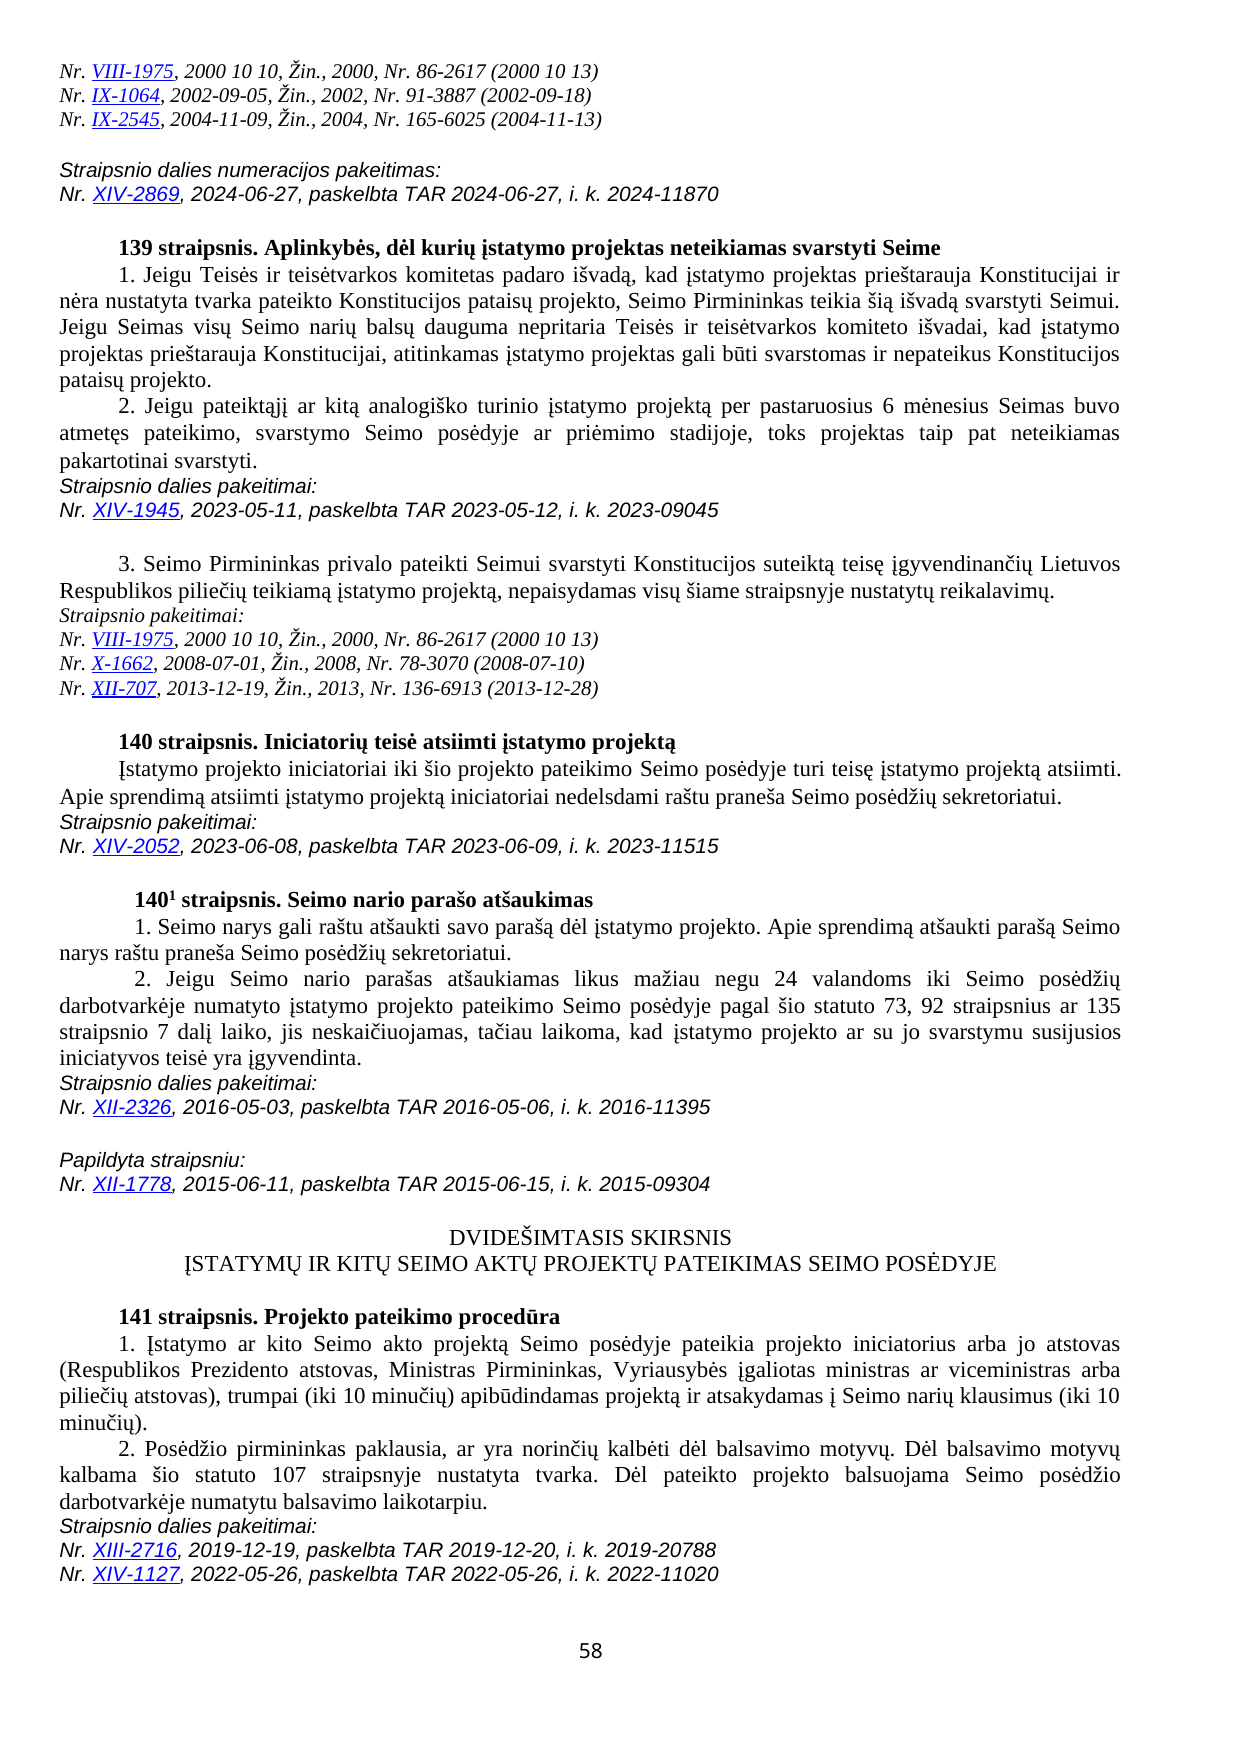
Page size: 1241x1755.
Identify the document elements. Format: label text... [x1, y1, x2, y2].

text Nr. XIV-1127, 2022-05-26, paskelbta TAR 2022-05-26, i. k. 2022-11020 [59, 1562, 1122, 1586]
text 2. Jeigu Seimo nario parašas atšaukiamas likus mažiau negu 24 valandoms iki Seimo posėdžių darbotvarkėje numatyto įstatymo projekto pateikimo Seimo posėdyje pagal šio statuto 73, 92 straipsnius ar 135 straipsnio 7 dalį laiko, jis neskaičiuojamas, tačiau laikoma, kad įstatymo projekto ar su jo svarstymu susijusios iniciatyvos teisė yra įgyvendinta. [59, 965, 1122, 1071]
text 1. Jeigu Teisės ir teisėtvarkos komitetas padaro išvadą, kad įstatymo projektas prieštarauja Konstitucijai ir nėra nustatyta tvarka pateikto Konstitucijos pataisų projekto, Seimo Pirmininkas teikia šią išvadą svarstyti Seimui. Jeigu Seimas visų Seimo narių balsų dauguma nepritaria Teisės ir teisėtvarkos komiteto išvadai, kad įstatymo projektas prieštarauja Konstitucijai, atitinkamas įstatymo projektas gali būti svarstomas ir nepateikus Konstitucijos pataisų projekto. [59, 261, 1122, 392]
text Nr. VIII-1975, 2000 10 10, Žin., 2000, Nr. 86-2617 (2000 10 13) [59, 627, 1122, 651]
text 139 straipsnis. Aplinkybės, dėl kurių įstatymo projektas neteikiamas svarstyti Seime [59, 234, 1122, 261]
text Straipsnio pakeitimai: [59, 603, 1122, 627]
text 2. Posėdžio pirmininkas paklausia, ar yra norinčių kalbėti dėl balsavimo motyvų. Dėl balsavimo motyvų kalbama šio statuto 107 straipsnyje nustatyta tvarka. Dėl pateikto projekto balsuojama Seimo posėdžio darbotvarkėje numatytu balsavimo laikotarpiu. [59, 1435, 1122, 1514]
text Nr. VIII-1975, 2000 10 10, Žin., 2000, Nr. 86-2617 (2000 10 13) [59, 59, 1122, 83]
text 141 straipsnis. Projekto pateikimo procedūra [59, 1303, 1122, 1329]
text Nr. XIV-2869, 2024-06-27, paskelbta TAR 2024-06-27, i. k. 2024-11870 [59, 182, 1122, 206]
text 2. Jeigu pateiktąjį ar kitą analogiško turinio įstatymo projektą per pastaruosius 6 mėnesius Seimas buvo atmetęs pateikimo, svarstymo Seimo posėdyje ar priėmimo stadijoje, toks projektas taip pat neteikiamas pakartotinai svarstyti. [59, 392, 1122, 474]
text Straipsnio dalies pakeitimai: [59, 474, 1122, 498]
text Nr. XII-707, 2013-12-19, Žin., 2013, Nr. 136-6913 (2013-12-28) [59, 675, 1122, 699]
text 3. Seimo Pirmininkas privalo pateikti Seimui svarstyti Konstitucijos suteiktą teisę įgyvendinančių Lietuvos Respublikos piliečių teikiamą įstatymo projektą, nepaisydamas visų šiame straipsnyje nustatytų reikalavimų. [59, 551, 1122, 603]
text 1. Įstatymo ar kito Seimo akto projektą Seimo posėdyje pateikia projekto iniciatorius arba jo atstovas (Respublikos Prezidento atstovas, Ministras Pirmininkas, Vyriausybės įgaliotas ministras ar viceministras arba piliečių atstovas), trumpai (iki 10 minučių) apibūdindamas projektą ir atsakydamas į Seimo narių klausimus (iki 10 minučių). [59, 1329, 1122, 1435]
text Nr. XII-2326, 2016-05-03, paskelbta TAR 2016-05-06, i. k. 2016-11395 [59, 1095, 1122, 1119]
text Nr. XII-1778, 2015-06-11, paskelbta TAR 2015-06-15, i. k. 2015-09304 [59, 1171, 1122, 1195]
text Straipsnio pakeitimai: [59, 810, 1122, 834]
text Nr. IX-1064, 2002-09-05, Žin., 2002, Nr. 91-3887 (2002-09-18) [59, 83, 1122, 107]
text Straipsnio dalies pakeitimai: [59, 1514, 1122, 1538]
text Straipsnio dalies pakeitimai: [59, 1071, 1122, 1095]
text Papildyta straipsniu: [59, 1147, 1122, 1171]
text ĮSTATYMŲ IR KITŲ SEIMO AKTŲ PROJEKTŲ PATEIKIMAS SEIMO POSĖDYJE [59, 1251, 1122, 1277]
text Nr. XIV-1945, 2023-05-11, paskelbta TAR 2023-05-12, i. k. 2023-09045 [59, 498, 1122, 522]
text 1401 straipsnis. Seimo nario parašo atšaukimas [59, 886, 1122, 913]
text Nr. IX-2545, 2004-11-09, Žin., 2004, Nr. 165-6025 (2004-11-13) [59, 107, 1122, 131]
text Nr. XIII-2716, 2019-12-19, paskelbta TAR 2019-12-20, i. k. 2019-20788 [59, 1538, 1122, 1562]
text Nr. X-1662, 2008-07-01, Žin., 2008, Nr. 78-3070 (2008-07-10) [59, 651, 1122, 675]
text Straipsnio dalies numeracijos pakeitimas: [59, 158, 1122, 182]
text Įstatymo projekto iniciatoriai iki šio projekto pateikimo Seimo posėdyje turi teisę įstatymo projektą atsiimti. Apie sprendimą atsiimti įstatymo projektą iniciatoriai nedelsdami raštu praneša Seimo posėdžių sekretoriatui. [59, 754, 1122, 810]
text 1. Seimo narys gali raštu atšaukti savo parašą dėl įstatymo projekto. Apie sprendimą atšaukti parašą Seimo narys raštu praneša Seimo posėdžių sekretoriatui. [59, 913, 1122, 965]
text Nr. XIV-2052, 2023-06-08, paskelbta TAR 2023-06-09, i. k. 2023-11515 [59, 834, 1122, 858]
text 140 straipsnis. Iniciatorių teisė atsiimti įstatymo projektą [59, 728, 1122, 754]
text DVIDEŠIMTASIS SKIRSNIS [59, 1224, 1122, 1251]
